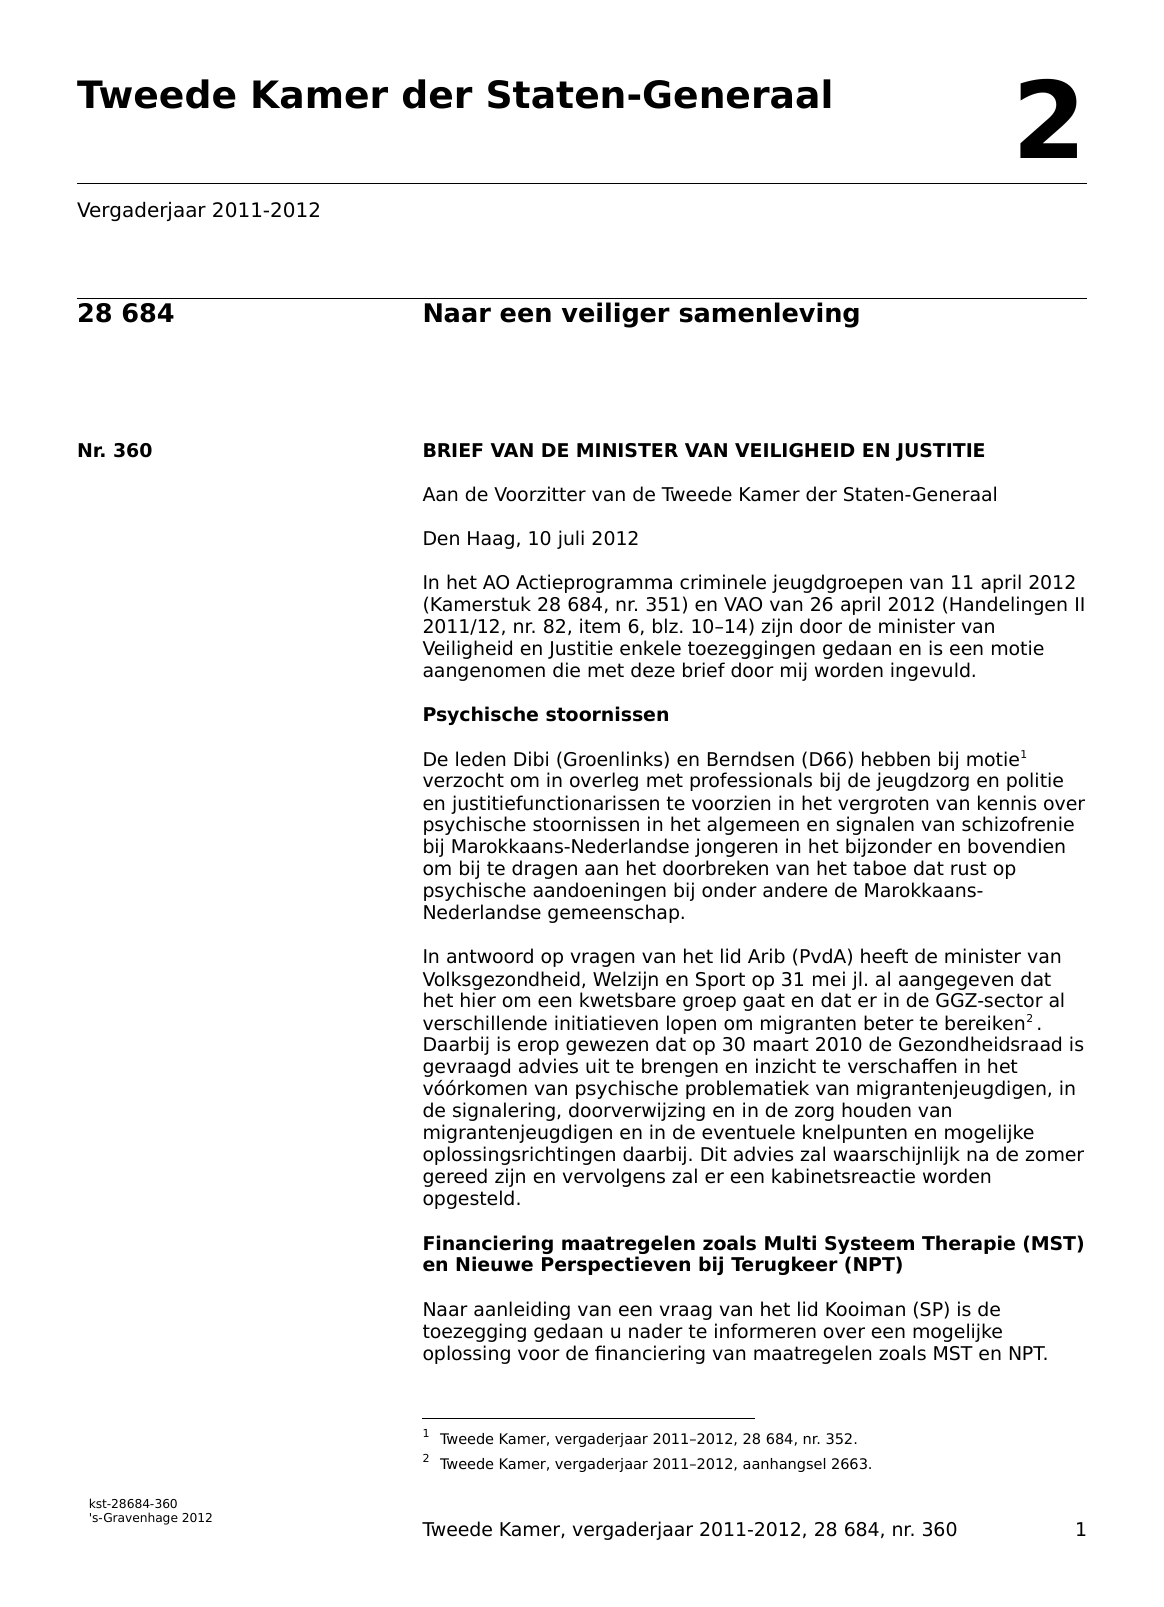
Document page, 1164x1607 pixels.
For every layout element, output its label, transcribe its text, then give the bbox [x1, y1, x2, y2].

table_cell Vergaderjaar 2011-2012 [77, 184, 1087, 298]
text In het AO Actieprogramma criminele jeugdgroepen van 11 april 2012 (Kamerstuk 28 684, nr. 351) en VAO van 26 april 2012 (Handelingen II 2011/12, nr. 82, item 6, blz. 10–14) zijn door de minister van Veiligheid en Justitie enkele toezeggingen gedaan en is een motie aangenomen die met deze brief door mij worden ingevuld. [422, 572, 1087, 682]
text In antwoord op vragen van het lid Arib (PvdA) heeft de minister van Volksgezondheid, Welzijn en Sport op 31 mei jl. al aangegeven dat het hier om een kwetsbare groep gaat en dat er in de GGZ-sector al verschillende initiatieven lopen om migranten beter te bereiken. Daarbij is erop gewezen dat op 30 maart 2010 de Gezondheidsraad is gevraagd advies uit te brengen en inzicht te verschaffen in het vóórkomen van psychische problematiek van migrantenjeugdigen, in de signalering, doorverwijzing en in de zorg houden van migrantenjeugdigen en in de eventuele knelpunten en mogelijke oplossingsrichtingen daarbij. Dit advies zal waarschijnlijk na de zomer gereed zijn en vervolgens zal er een kabinetsreactie worden opgesteld. [422, 946, 1087, 1210]
text Tweede Kamer, vergaderjaar 2011–2012, 28 684, nr. 352. [422, 1427, 1087, 1449]
subtitle Financiering maatregelen zoals Multi Systeem Therapie (MST) en Nieuwe Perspectieven bij Terugkeer (NPT) [422, 1232, 1087, 1276]
text Aan de Voorzitter van de Tweede Kamer der Staten-Generaal [422, 484, 1087, 506]
text Naar aanleiding van een vraag van het lid Kooiman (SP) is de toezegging gedaan u nader te informeren over een mogelijke oplossing voor de financiering van maatregelen zoals MST en NPT. [422, 1298, 1087, 1364]
table_header Tweede Kamer der Staten-Generaal [77, 59, 886, 183]
subtitle Psychische stoornissen [422, 704, 1087, 726]
text Den Haag, 10 juli 2012 [422, 528, 1087, 550]
text kst-28684-360 [88, 1497, 323, 1511]
table_header 2 [886, 59, 1087, 183]
subtitle Nr. 360 BRIEF VAN DE MINISTER VAN VEILIGHEID EN JUSTITIE [77, 440, 1087, 462]
text Tweede Kamer, vergaderjaar 2011–2012, aanhangsel 2663. [422, 1452, 1087, 1474]
subtitle 28 684 Naar een veiliger samenleving [77, 299, 1087, 329]
text De leden Dibi (Groenlinks) en Berndsen (D66) hebben bij motie verzocht om in overleg met professionals bij de jeugdzorg en politie en justitiefunctionarissen te voorzien in het vergroten van kennis over psychische stoornissen in het algemeen en signalen van schizofrenie bij Marokkaans-Nederlandse jongeren in het bijzonder en bovendien om bij te dragen aan het doorbreken van het taboe dat rust op psychische aandoeningen bij onder andere de Marokkaans-Nederlandse gemeenschap. [422, 748, 1087, 924]
text 's-Gravenhage 2012 [88, 1511, 323, 1525]
